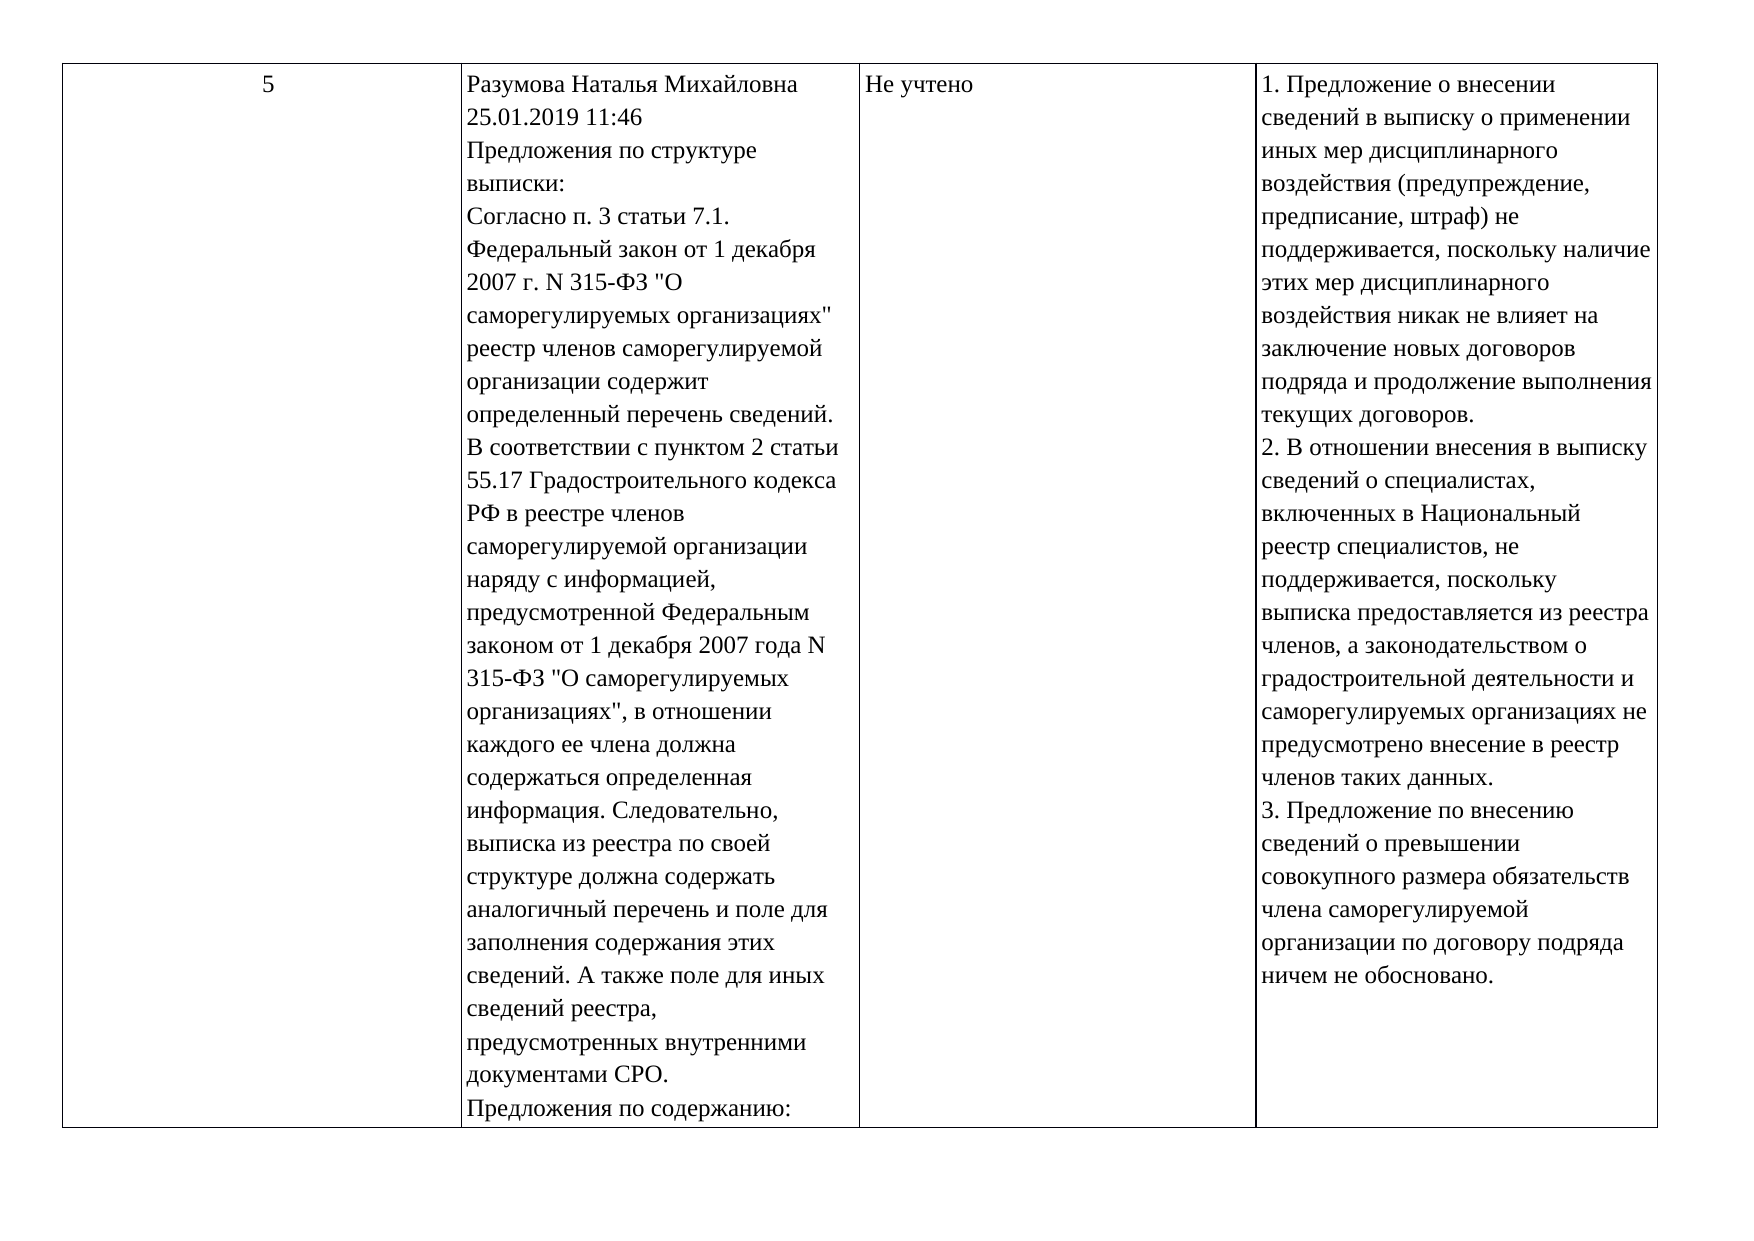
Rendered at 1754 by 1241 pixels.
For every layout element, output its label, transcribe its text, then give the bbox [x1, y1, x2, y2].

table_cell Разумова Наталья Михайловна 25.01.2019 11:46 Предложения по структуре выписки: Согласно п. 3 статьи 7.1. Федеральный закон от 1 декабря 2007 г. N 315-ФЗ "О саморегулируемых организациях" реестр членов саморегулируемой организации содержит определенный перечень сведений. В соответствии с пунктом 2 статьи 55.17 Градостроительного кодекса РФ в реестре членов саморегулируемой организации наряду с информацией, предусмотренной Федеральным законом от 1 декабря 2007 года N 315-ФЗ "О саморегулируемых организациях", в отношении каждого ее члена должна содержаться определенная информация. Следовательно, выписка из реестра по своей структуре должна содержать аналогичный перечень и поле для заполнения содержания этих сведений. А также поле для иных сведений реестра, предусмотренных внутренними документами СРО. Предложения по содержанию: [462, 64, 859, 1127]
table_cell 1. Предложение о внесении сведений в выписку о применении иных мер дисциплинарного воздействия (предупреждение, предписание, штраф) не поддерживается, поскольку наличие этих мер дисциплинарного воздействия никак не влияет на заключение новых договоров подряда и продолжение выполнения текущих договоров. 2. В отношении внесения в выписку сведений о специалистах, включенных в Национальный реестр специалистов, не поддерживается, поскольку выписка предоставляется из реестра членов, а законодательством о градостроительной деятельности и саморегулируемых организациях не предусмотрено внесение в реестр членов таких данных. 3. Предложение по внесению сведений о превышении совокупного размера обязательств члена саморегулируемой организации по договору подряда ничем не обосновано. [1257, 64, 1657, 1127]
table_cell Не учтено [860, 64, 1255, 1127]
table_cell [63, 64, 461, 1127]
